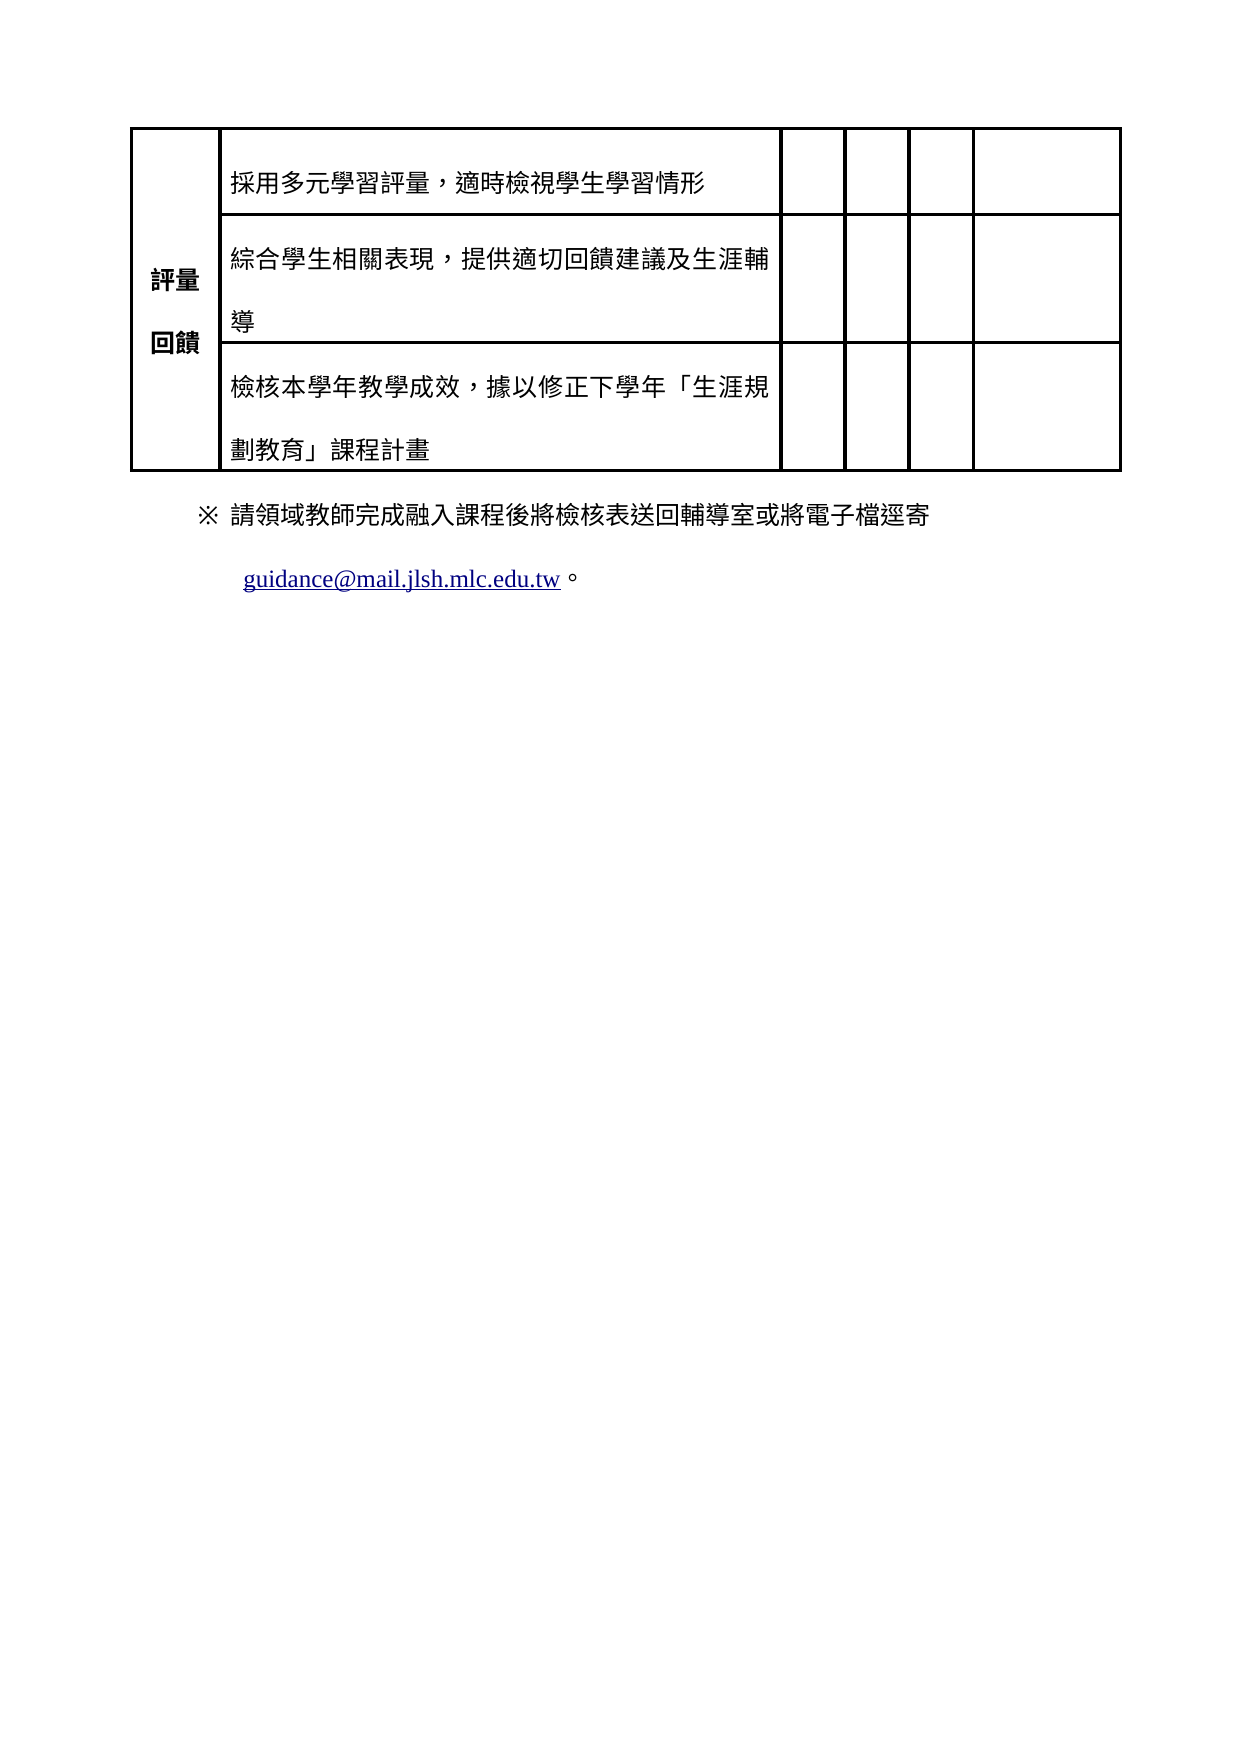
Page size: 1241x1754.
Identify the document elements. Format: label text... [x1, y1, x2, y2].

table_cell [847, 216, 907, 341]
table_cell [975, 344, 1119, 469]
table_cell [847, 130, 907, 213]
table_cell [783, 216, 843, 341]
table_cell [783, 130, 843, 213]
list 請領域教師完成融入課程後將檢核表送回輔導室或將電子檔逕寄 [193, 472, 1122, 535]
table_cell 檢核本學年教學成效，據以修正下學年「生涯規劃教育」課程計畫 [222, 344, 779, 469]
table_cell [911, 130, 972, 213]
table_cell [975, 130, 1119, 213]
table_cell 綜合學生相關表現，提供適切回饋建議及生涯輔導 [222, 216, 779, 341]
table_cell [783, 344, 843, 469]
table_cell 採用多元學習評量，適時檢視學生學習情形 [222, 130, 779, 213]
table_cell 評量回饋 [133, 130, 218, 469]
text guidance@mail.jlsh.mlc.edu.tw。 [193, 535, 1122, 597]
table_cell [847, 344, 907, 469]
table_cell [911, 216, 972, 341]
table_cell [975, 216, 1119, 341]
table_cell [911, 344, 972, 469]
